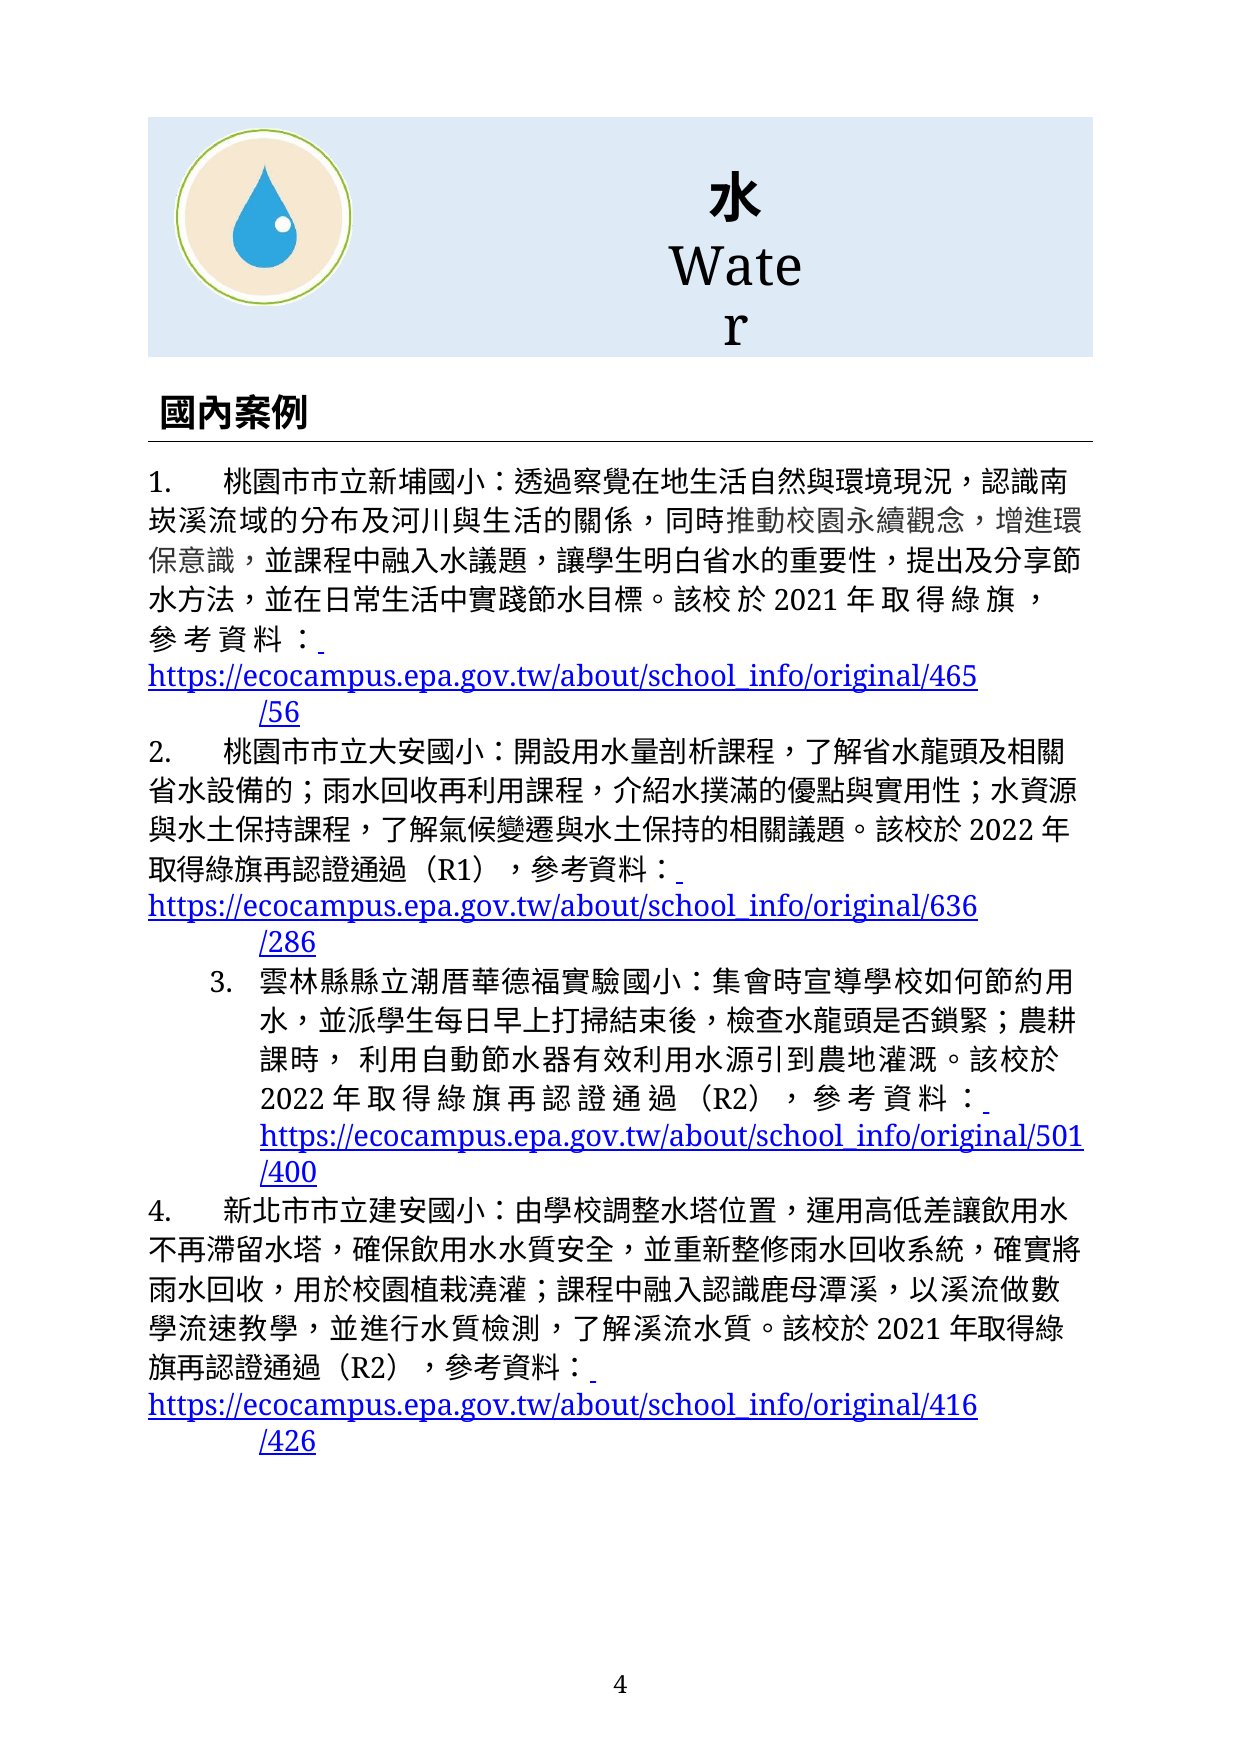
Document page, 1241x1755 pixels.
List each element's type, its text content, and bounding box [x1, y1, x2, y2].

table_cell [506, 358, 1093, 441]
table_cell 國內案例 [148, 358, 506, 441]
table_header 水 Water [506, 117, 1093, 357]
table_cell 桃園市市立新埔國小：透過察覺在地生活自然與環境現況，認識南崁溪流域的分布及河川與生活的關係，同時推動校園永續觀念，增進環保意識，並課程中融入水議題，讓學生明白省水的重要性，提出及分享節水方法，並在日常生活中實踐節水目標。該校 於 2021 年 取 得 綠 旗 ， 參 考 資 料 ： https://ecocampus.epa.gov.tw/about/school_info/original/465 /56 桃園市市立大安國小：開設用水量剖析課程，了解省水龍頭及相關省水設備的；雨水回收再利用課程，介紹水撲滿的優點與實用性；水資源與水土保持課程，了解氣候變遷與水土保持的相關議題。該校於 2022 年取得綠旗再認證通過（R1），參考資料： https://ecocampus.epa.gov.tw/about/school_info/original/636 /286 雲林縣縣立潮厝華德福實驗國小：集會時宣導學校如何節約用水，並派學生每日早上打掃結束後，檢查水龍頭是否鎖緊；農耕課時， 利用自動節水器有效利用水源引到農地灌溉。該校於2022 年 取 得 綠 旗 再 認 證 通 過 （R2）， 參 考 資 料 ： https://ecocampus.epa.gov.tw/about/school_info/original/501 /400 新北市市立建安國小：由學校調整水塔位置，運用高低差讓飲用水不再滯留水塔，確保飲用水水質安全，並重新整修雨水回收系統，確實將雨水回收，用於校園植栽澆灌；課程中融入認識鹿母潭溪，以溪流做數學流速教學，並進行水質檢測，了解溪流水質。該校於 2021 年取得綠旗再認證通過（R2），參考資料： https://ecocampus.epa.gov.tw/about/school_info/original/416 /426 [148, 442, 1093, 1633]
table_header [148, 117, 506, 357]
